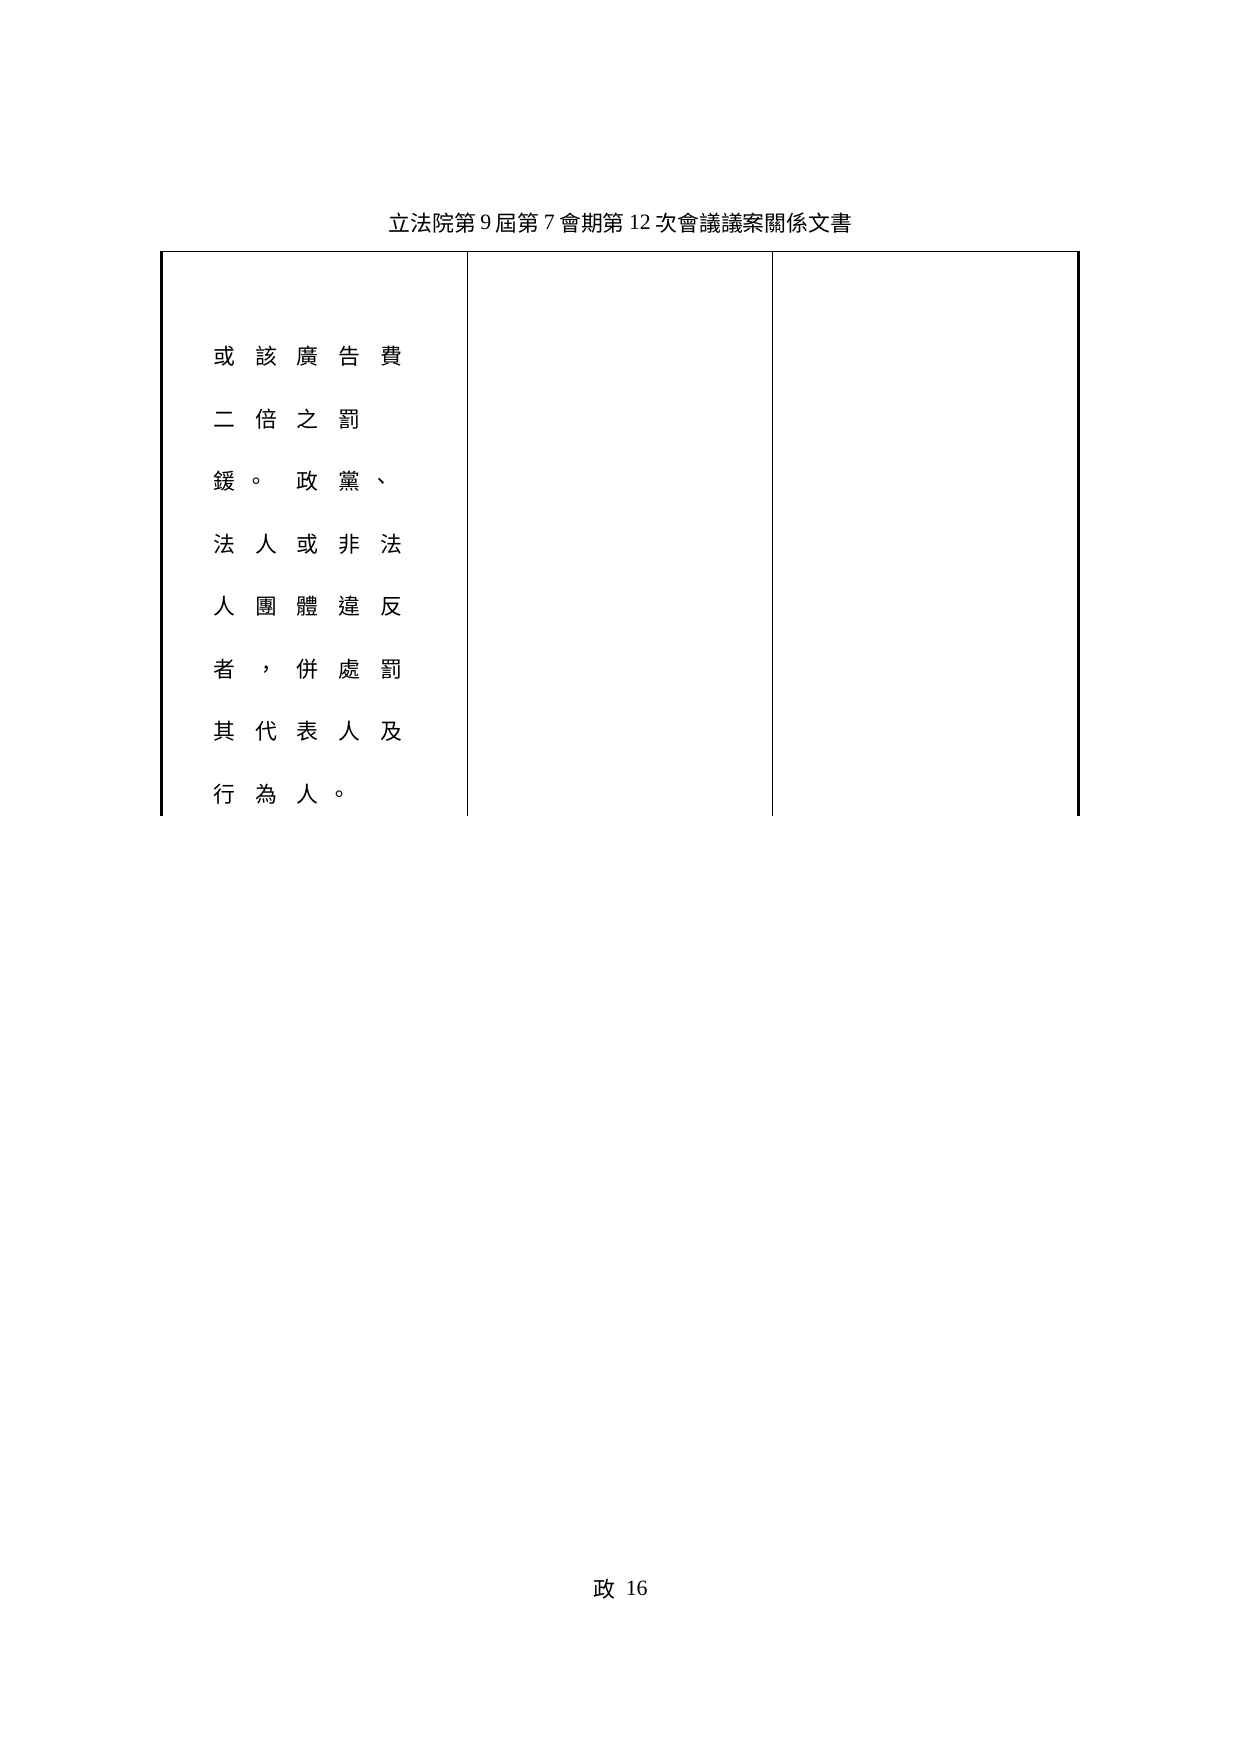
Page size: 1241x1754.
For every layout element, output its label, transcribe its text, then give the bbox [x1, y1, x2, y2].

table_cell [773, 252, 1077, 816]
table_cell 或該廣告費二倍之罰鍰。政黨、法人或非法人團體違反者，併處罰其代表人及行為人。 [163, 252, 467, 816]
table_cell [468, 252, 772, 816]
